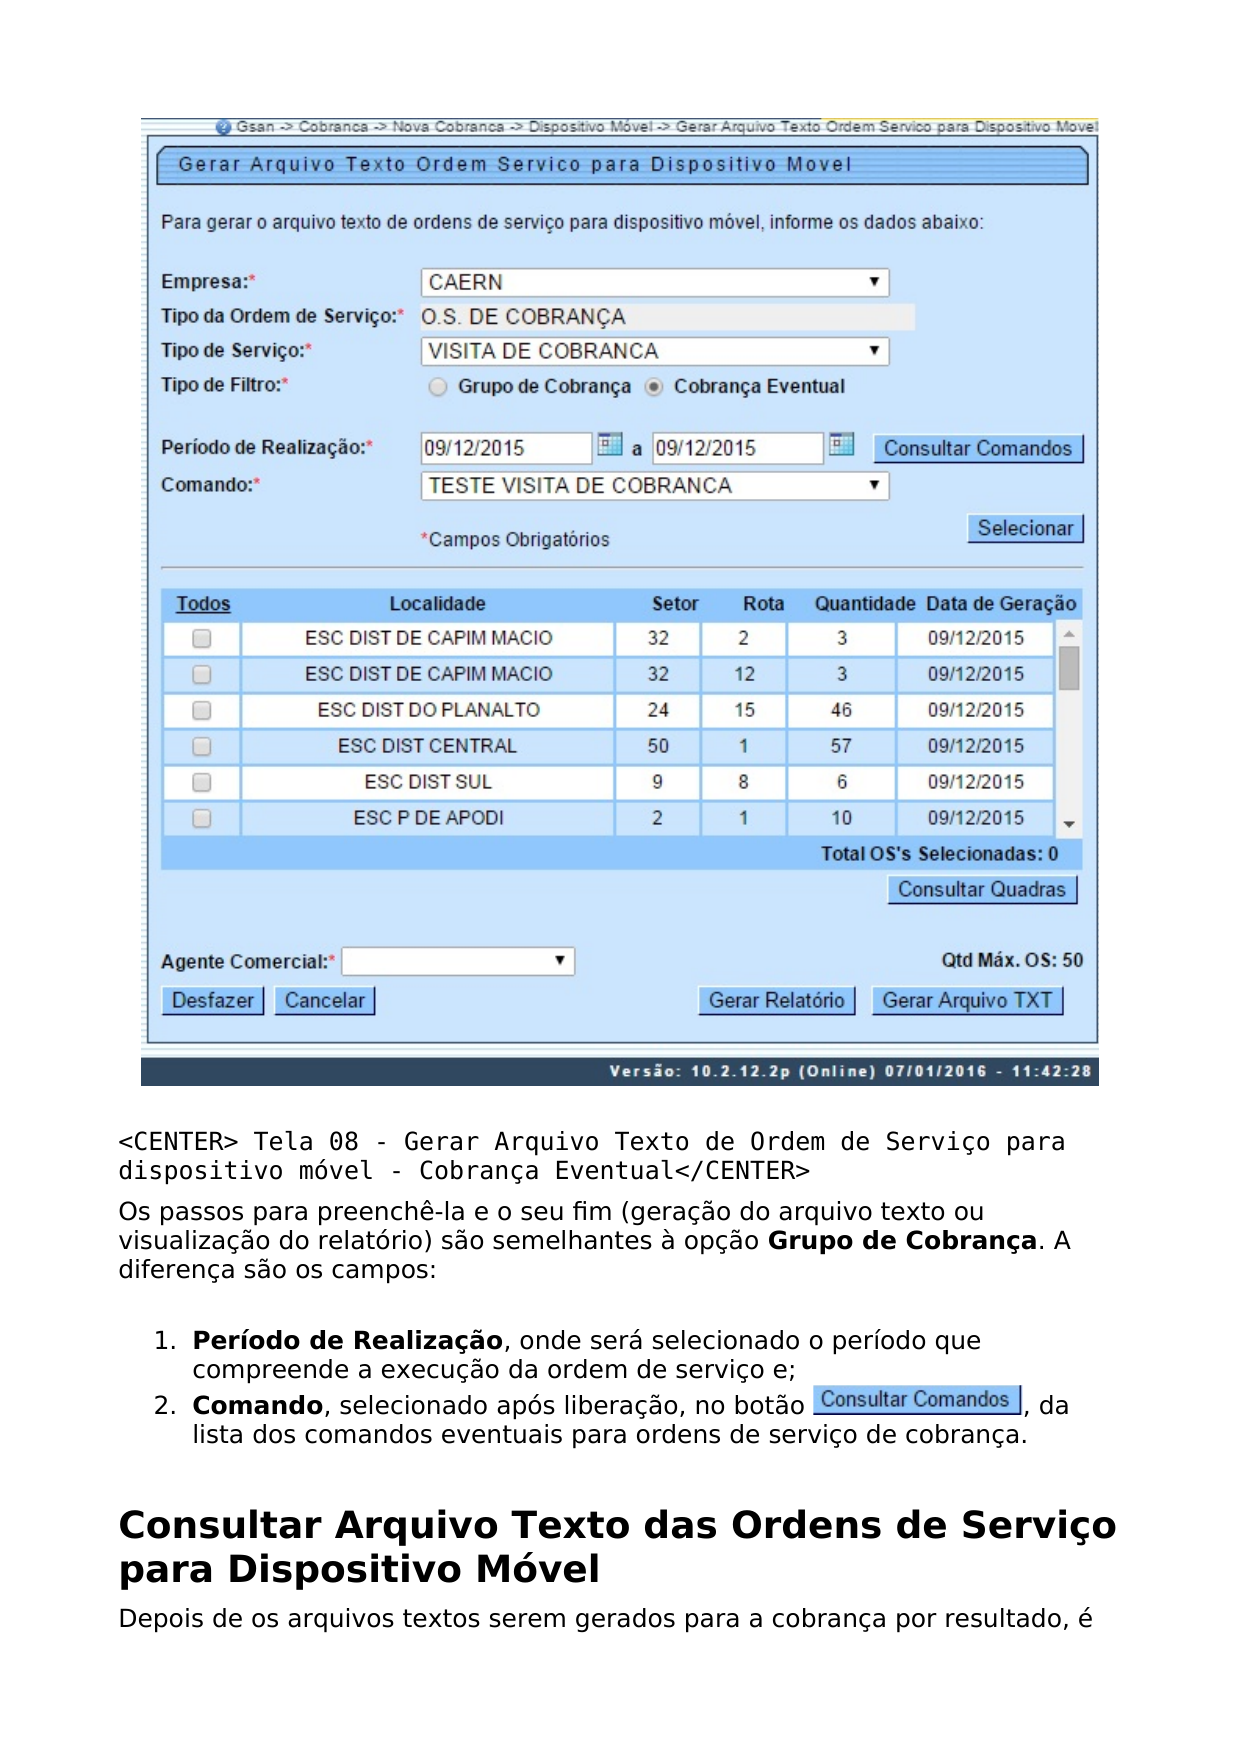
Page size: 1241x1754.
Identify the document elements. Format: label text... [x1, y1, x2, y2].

picture [141, 118, 1099, 1086]
text Depois de os arquivos textos serem gerados para a cobrança por resultado, é [118, 1604, 1122, 1633]
list Comando, selecionado após liberação, no botão , da lista dos comandos eventuais para ordens de serviço de cobrança. [177, 1385, 1122, 1450]
subtitle Consultar Arquivo Texto das Ordens de Serviço para Dispositivo Móvel [118, 1504, 1122, 1591]
picture [813, 1385, 1023, 1415]
text Os passos para preenchê-la e o seu fim (geração do arquivo texto ou visualização do relatório) são semelhantes à opção Grupo de Cobrança. A diferença são os campos: [118, 1197, 1122, 1284]
list Período de Realização, onde será selecionado o período que compreende a execução da ordem de serviço e; [177, 1327, 1122, 1385]
text <CENTER> Tela 08 - Gerar Arquivo Texto de Ordem de Serviço para dispositivo móvel - Cobrança Eventual</CENTER> [118, 1127, 1122, 1185]
